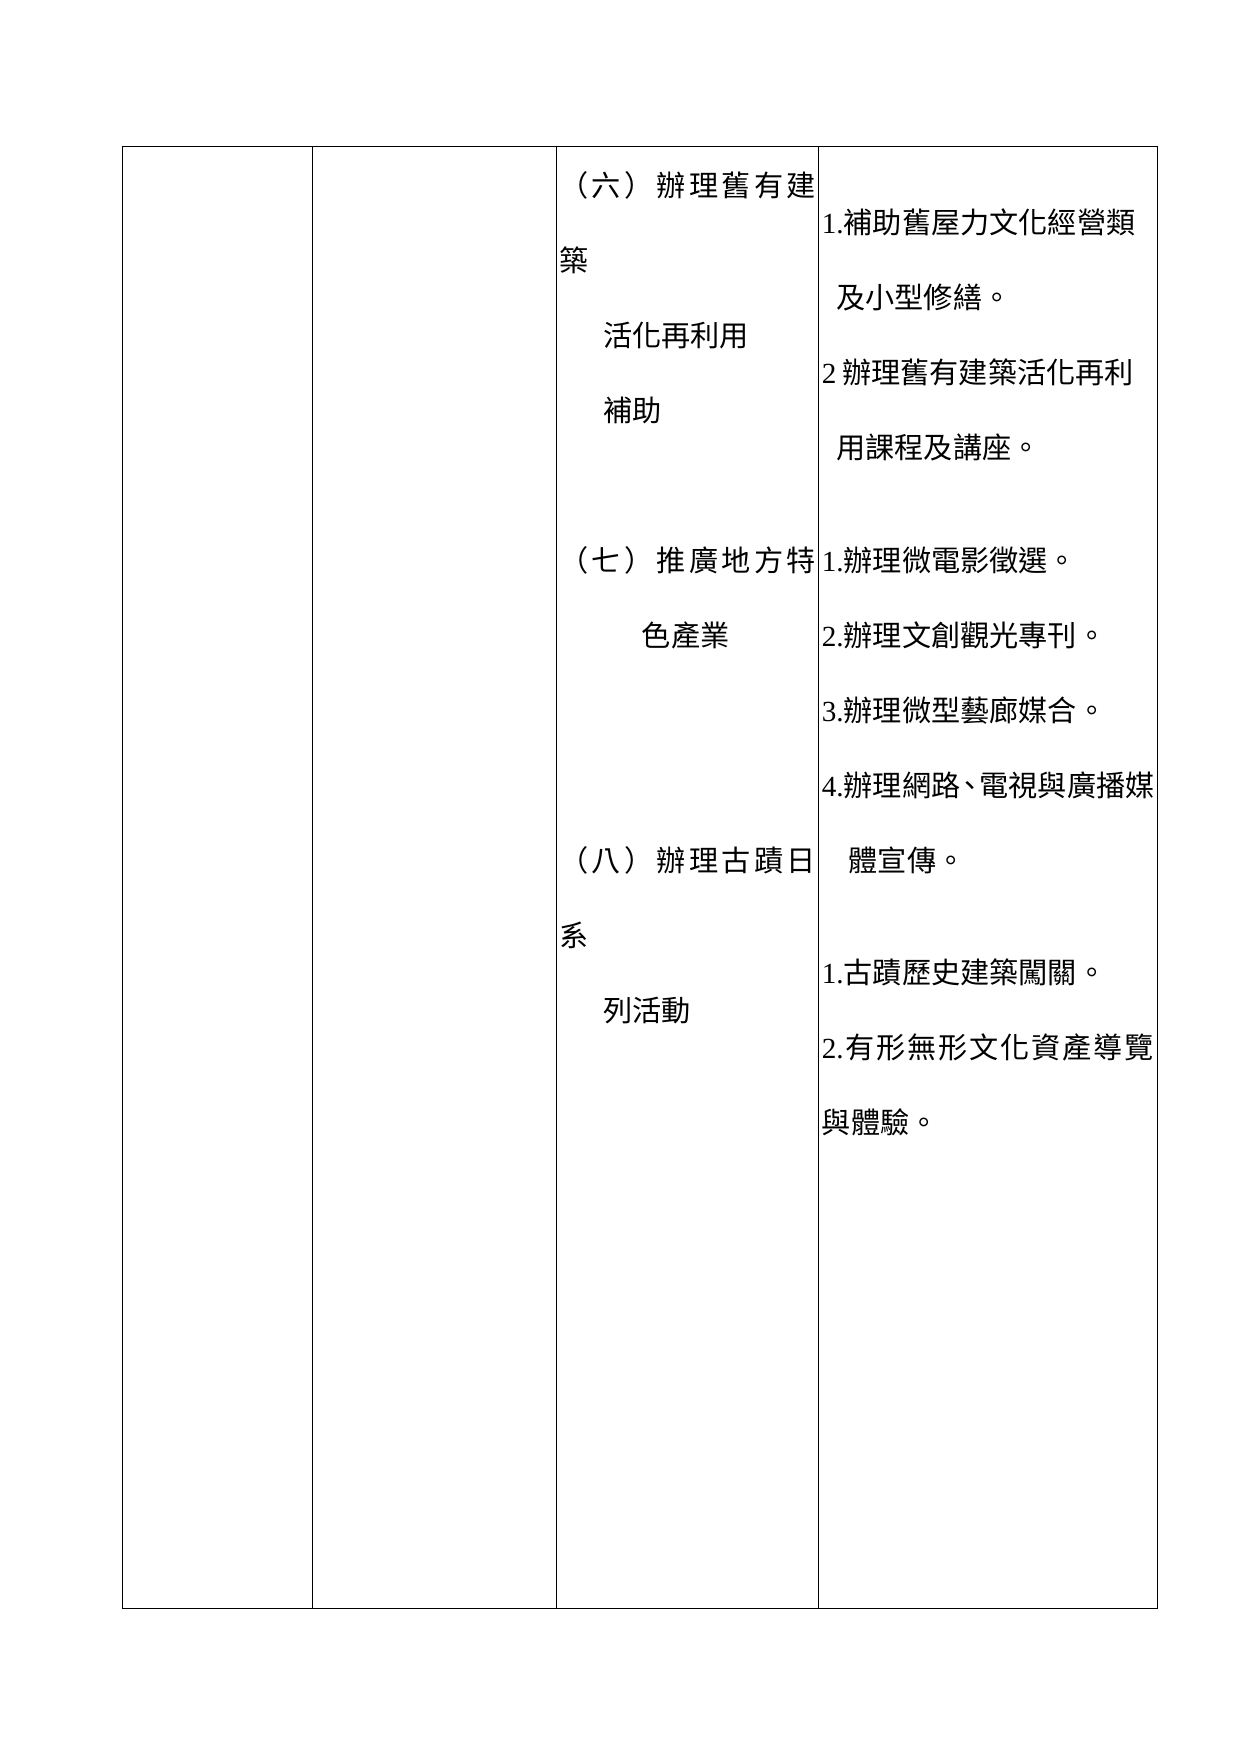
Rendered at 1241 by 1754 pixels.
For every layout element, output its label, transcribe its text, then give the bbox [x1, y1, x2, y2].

table_cell [123, 147, 312, 1608]
table_cell [313, 147, 556, 1608]
table_cell 1.補助舊屋力文化經營類 及小型修繕。 2辦理舊有建築活化再利 用課程及講座。 辦理微電影徵選。 辦理文創觀光專刊。 辦理微型藝廊媒合。 辦理網路、電視與廣播媒體宣傳。 1.古蹟歷史建築闖關。 2.有形無形文化資產導覽與體驗。 [819, 147, 1157, 1608]
table_cell （六）辦理舊有建築 活化再利用 補助 （七）推廣地方特色產業 （八）辦理古蹟日系 列活動 [557, 147, 818, 1608]
